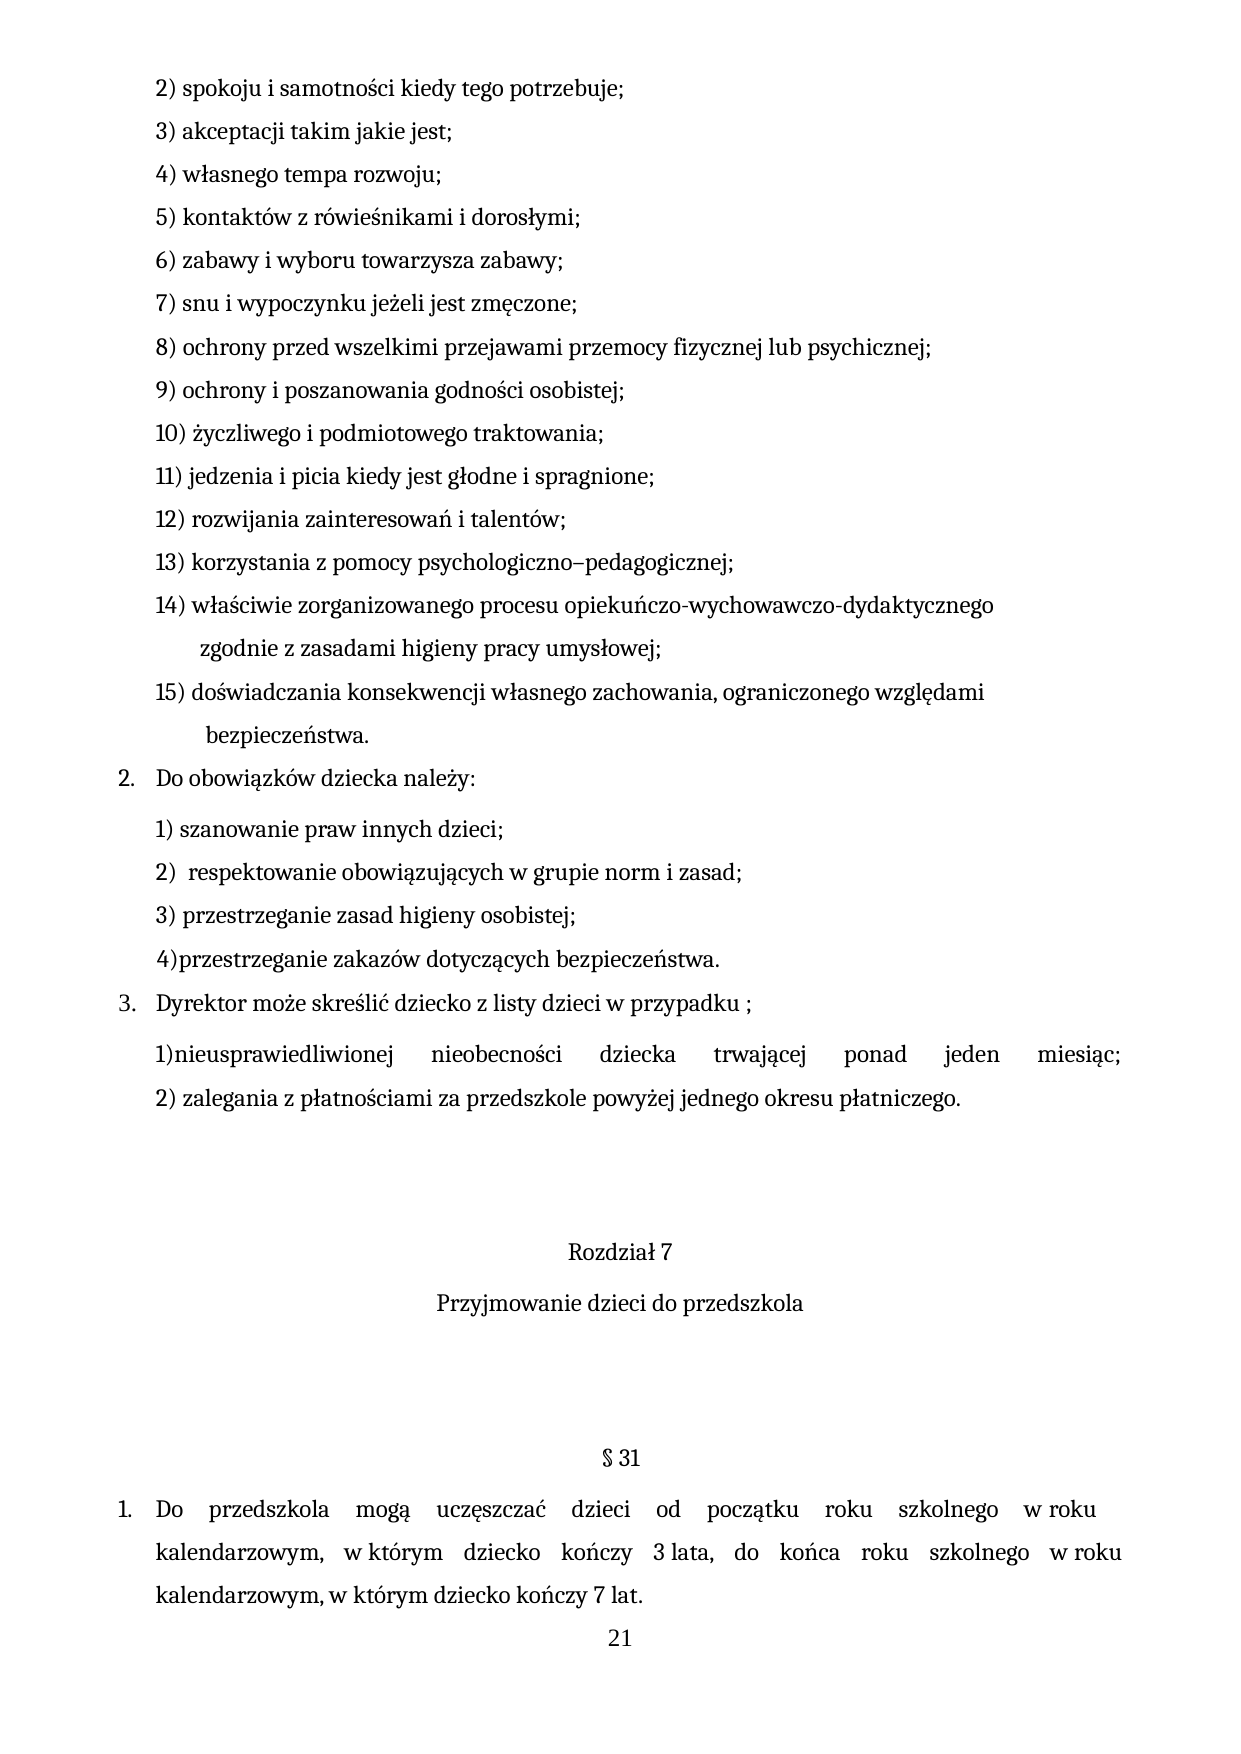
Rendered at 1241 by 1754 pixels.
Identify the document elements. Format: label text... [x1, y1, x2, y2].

list 2) respektowanie obowiązujących w grupie norm i zasad; [156, 858, 1122, 887]
text 4) własnego tempa rozwoju; [156, 160, 1122, 189]
text § 31 [118, 1444, 1122, 1472]
text 11) jedzenia i picia kiedy jest głodne i spragnione; [156, 462, 1122, 491]
list 1) szanowanie praw innych dzieci; [156, 815, 1122, 844]
text 6) zabawy i wyboru towarzysza zabawy; [156, 246, 1122, 275]
list Do obowiązków dziecka należy: [118, 764, 1122, 792]
list Do przedszkola mogą uczęszczać dzieci od początku roku szkolnego w roku kalendarzowym, w którym dziecko kończy 3 lata, do końca roku szkolnego w roku kalendarzowym, w którym dziecko kończy 7 lat. [118, 1495, 1122, 1610]
text 12) rozwijania zainteresowań i talentów; [156, 505, 1122, 534]
text 15) doświadczania konsekwencji własnego zachowania, ograniczonego względami [156, 677, 1122, 706]
text bezpieczeństwa. [156, 721, 1122, 749]
list 3) przestrzeganie zasad higieny osobistej; [156, 901, 1122, 930]
text 13) korzystania z pomocy psychologiczno–pedagogicznej; [156, 548, 1122, 577]
text 8) ochrony przed wszelkimi przejawami przemocy fizycznej lub psychicznej; [156, 332, 1122, 361]
text 2) spokoju i samotności kiedy tego potrzebuje; [156, 74, 1122, 102]
text 10) życzliwego i podmiotowego traktowania; [156, 419, 1122, 447]
text 14) właściwie zorganizowanego procesu opiekuńczo-wychowawczo-dydaktycznego [156, 591, 1122, 620]
text zgodnie z zasadami higieny pracy umysłowej; [156, 634, 1122, 663]
text 3) akceptacji takim jakie jest; [156, 117, 1122, 146]
text Rozdział 7 [118, 1238, 1122, 1267]
text 7) snu i wypoczynku jeżeli jest zmęczone; [156, 289, 1122, 318]
text Przyjmowanie dzieci do przedszkola [118, 1289, 1122, 1318]
text 5) kontaktów z rówieśnikami i dorosłymi; [156, 203, 1122, 232]
text 1)nieusprawiedliwionej nieobecności dziecka trwającej ponad jeden miesiąc; 2) zalegania z płatnościami za przedszkole powyżej jednego okresu płatniczego. [156, 1040, 1122, 1112]
text 4)przestrzeganie zakazów dotyczących bezpieczeństwa. [118, 944, 1122, 973]
text 9) ochrony i poszanowania godności osobistej; [156, 376, 1122, 404]
list Dyrektor może skreślić dziecko z listy dzieci w przypadku ; [118, 988, 1122, 1017]
